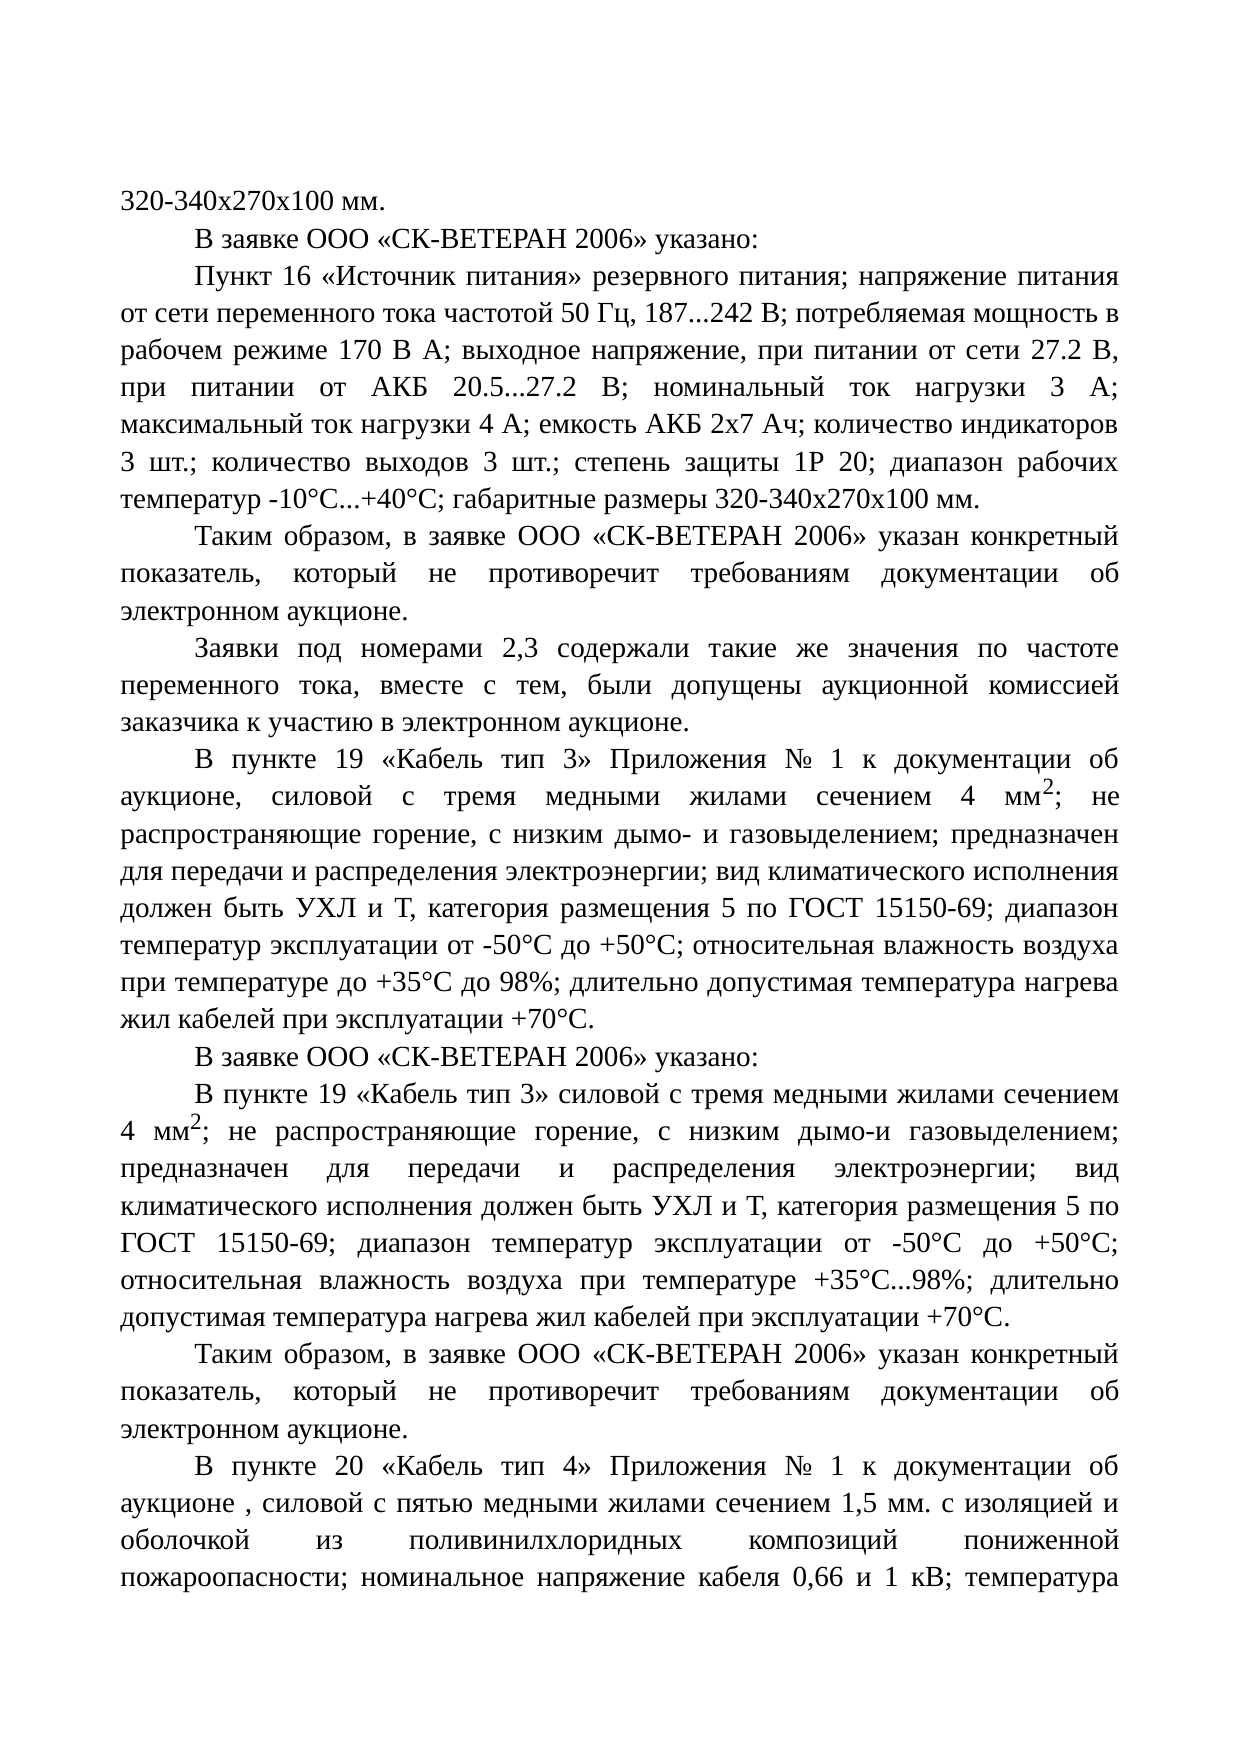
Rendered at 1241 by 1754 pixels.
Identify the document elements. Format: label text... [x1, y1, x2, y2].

text Таким образом, в заявке ООО «СК-ВЕТЕРАН 2006» указан конкретный показатель, который не противоречит требованиям документации об электронном аукционе. [120, 1334, 1120, 1446]
text Пункт 16 «Источник питания» резервного питания; напряжение питания от сети переменного тока частотой 50 Гц, 187...242 В; потребляемая мощность в рабочем режиме 170 В А; выходное напряжение, при питании от сети 27.2 В, при питании от АКБ 20.5...27.2 В; номинальный ток нагрузки 3 А; максимальный ток нагрузки 4 А; емкость АКБ 2x7 Ач; количество индикаторов 3 шт.; количество выходов 3 шт.; степень защиты 1Р 20; диапазон рабочих температур -10°С...+40°С; габаритные размеры 320-340x270x100 мм. [120, 256, 1120, 516]
text В пункте 19 «Кабель тип 3» силовой с тремя медными жилами сечением 4 мм2; не распространяющие горение, с низким дымо-и газовыделением; предназначен для передачи и распределения электроэнергии; вид климатического исполнения должен быть УХЛ и Т, категория размещения 5 по ГОСТ 15150-69; диапазон температур эксплуатации от -50°С до +50°С; относительная влажность воздуха при температуре +35°С...98%; длительно допустимая температура нагрева жил кабелей при эксплуатации +70°С. [120, 1074, 1120, 1334]
text В пункте 20 «Кабель тип 4» Приложения № 1 к документации об аукционе , силовой с пятью медными жилами сечением 1,5 мм. с изоляцией и оболочкой из поливинилхлоридных композиций пониженной пожароопасности; номинальное напряжение кабеля 0,66 и 1 кВ; температура [120, 1446, 1120, 1594]
text Заявки под номерами 2,3 содержали такие же значения по частоте переменного тока, вместе с тем, были допущены аукционной комиссией заказчика к участию в электронном аукционе. [120, 627, 1120, 739]
text В заявке ООО «СК-ВЕТЕРАН 2006» указано: [120, 1036, 1122, 1074]
text Таким образом, в заявке ООО «СК-ВЕТЕРАН 2006» указан конкретный показатель, который не противоречит требованиям документации об электронном аукционе. [120, 516, 1120, 627]
text В пункте 19 «Кабель тип 3» Приложения № 1 к документации об аукционе, силовой с тремя медными жилами сечением 4 мм2; не распространяющие горение, с низким дымо- и газовыделением; предназначен для передачи и распределения электроэнергии; вид климатического исполнения должен быть УХЛ и Т, категория размещения 5 по ГОСТ 15150-69; диапазон температур эксплуатации от -50°С до +50°С; относительная влажность воздуха при температуре до +35°С до 98%; длительно допустимая температура нагрева жил кабелей при эксплуатации +70°С. [120, 739, 1120, 1036]
text 320-340x270x100 мм. [120, 181, 1120, 218]
text В заявке ООО «СК-ВЕТЕРАН 2006» указано: [120, 218, 1122, 256]
